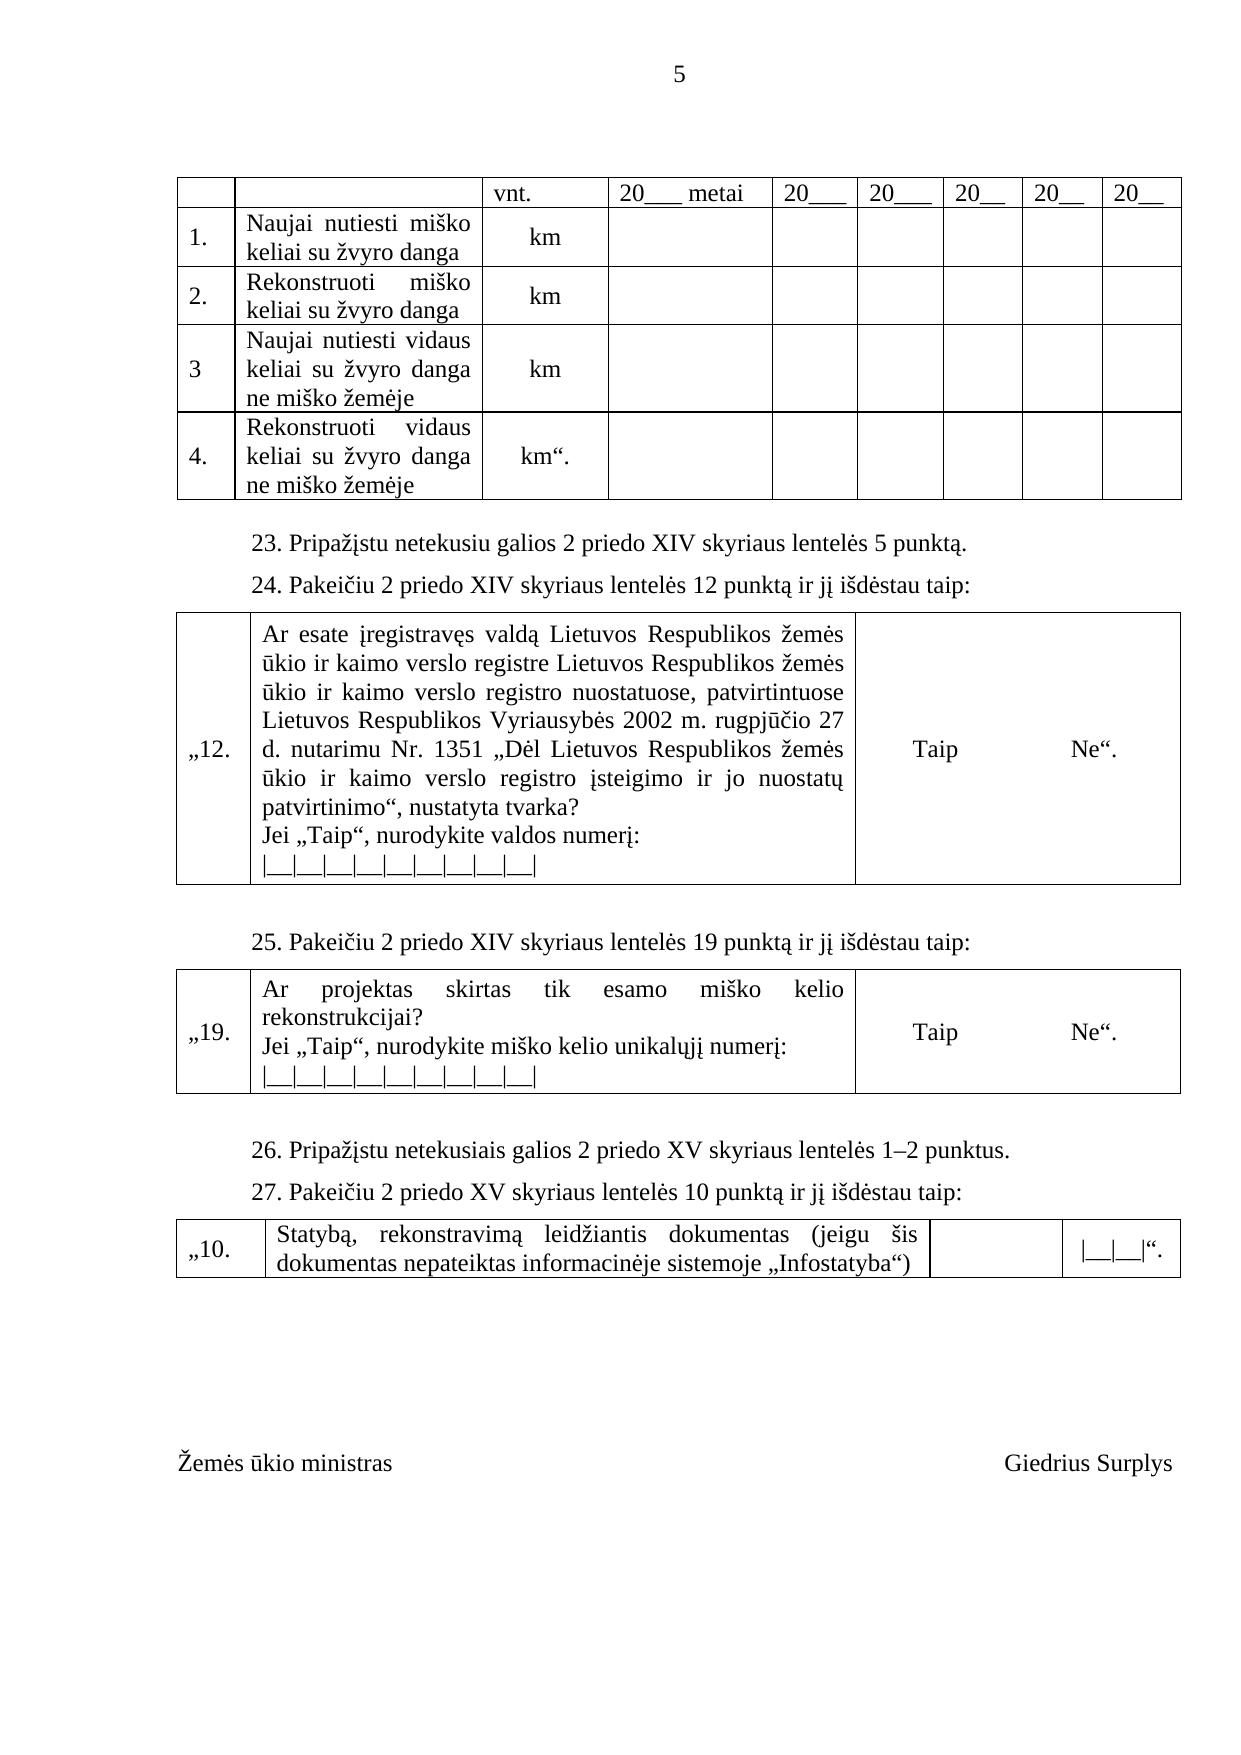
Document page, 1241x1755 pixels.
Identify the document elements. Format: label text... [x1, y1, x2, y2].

table_cell [944, 208, 1022, 266]
table_cell [944, 267, 1022, 324]
table_cell [773, 413, 857, 499]
table_cell [1103, 413, 1181, 499]
table_cell [609, 208, 772, 266]
table_cell [773, 267, 857, 324]
table_cell [1103, 267, 1181, 324]
table_cell 3 [178, 325, 234, 411]
text 27. Pakeičiu 2 priedo XV skyriaus lentelės 10 punktą ir jį išdėstau taip: [177, 1177, 1181, 1206]
table_cell [858, 208, 943, 266]
table_cell [609, 413, 772, 499]
text 23. Pripažįstu netekusiu galios 2 priedo XIV skyriaus lentelės 5 punktą. [177, 528, 1181, 557]
table_cell Rekonstruoti miško keliai su žvyro danga [236, 267, 482, 324]
table_cell 4. [178, 413, 234, 499]
table_cell 20___ [858, 178, 943, 207]
table_header [931, 1220, 1062, 1277]
table_cell [858, 413, 943, 499]
table_header Taip Ne“. [856, 613, 1180, 884]
table_cell [858, 267, 943, 324]
text 24. Pakeičiu 2 priedo XIV skyriaus lentelės 12 punktą ir jį išdėstau taip: [177, 570, 1181, 599]
table_cell km [483, 325, 608, 411]
table_cell [858, 325, 943, 411]
table_cell Rekonstruoti vidaus keliai su žvyro danga ne miško žemėje [236, 413, 482, 499]
text Žemės ūkio ministras Giedrius Surplys [177, 1448, 1181, 1476]
table_cell [1103, 325, 1181, 411]
table_header |__|__|“. [1063, 1220, 1180, 1277]
table_cell 1. [178, 208, 234, 266]
table_header [178, 178, 234, 207]
table_cell 20__ [944, 178, 1022, 207]
table_header Ar esate įregistravęs valdą Lietuvos Respublikos žemės ūkio ir kaimo verslo registre Lietuvos Respublikos žemės ūkio ir kaimo verslo registro nuostatuose, patvirtintuose Lietuvos Respublikos Vyriausybės 2002 m. rugpjūčio 27 d. nutarimu Nr. 1351 „Dėl Lietuvos Respublikos žemės ūkio ir kaimo verslo registro įsteigimo ir jo nuostatų patvirtinimo“, nustatyta tvarka? Jei „Taip“, nurodykite valdos numerį: |__|__|__|__|__|__|__|__|__| [251, 613, 855, 884]
table_header 20___ metai [609, 178, 772, 207]
table_cell [773, 325, 857, 411]
text 25. Pakeičiu 2 priedo XIV skyriaus lentelės 19 punktą ir jį išdėstau taip: [177, 927, 1181, 956]
table_header „10. [177, 1220, 265, 1277]
table_cell km [483, 267, 608, 324]
table_cell [1023, 413, 1102, 499]
table_cell [773, 208, 857, 266]
table_cell [944, 413, 1022, 499]
table_cell [609, 325, 772, 411]
table_header „12. [177, 613, 250, 884]
table_cell [609, 267, 772, 324]
table_cell [1023, 325, 1102, 411]
table_cell [1023, 267, 1102, 324]
table_cell [944, 325, 1022, 411]
table_cell [1023, 208, 1102, 266]
table_cell 2. [178, 267, 234, 324]
table_header Statybą, rekonstravimą leidžiantis dokumentas (jeigu šis dokumentas nepateiktas informacinėje sistemoje „Infostatyba“) [266, 1220, 929, 1277]
table_header „19. [177, 970, 250, 1092]
table_header Taip Ne“. [856, 970, 1180, 1092]
table_cell [1103, 208, 1181, 266]
table_header [236, 178, 482, 207]
table_cell 20__ [1103, 178, 1181, 207]
table_cell 20__ [1023, 178, 1102, 207]
table_header vnt. [483, 178, 608, 207]
text 26. Pripažįstu netekusiais galios 2 priedo XV skyriaus lentelės 1–2 punktus. [177, 1135, 1181, 1164]
table_cell 20___ [773, 178, 857, 207]
table_cell km“. [483, 413, 608, 499]
table_cell km [483, 208, 608, 266]
table_cell Naujai nutiesti vidaus keliai su žvyro danga ne miško žemėje [236, 325, 482, 411]
table_cell Naujai nutiesti miško keliai su žvyro danga [236, 208, 482, 266]
table_header Ar projektas skirtas tik esamo miško kelio rekonstrukcijai? Jei „Taip“, nurodykite miško kelio unikalųjį numerį: |__|__|__|__|__|__|__|__|__| [251, 970, 855, 1092]
